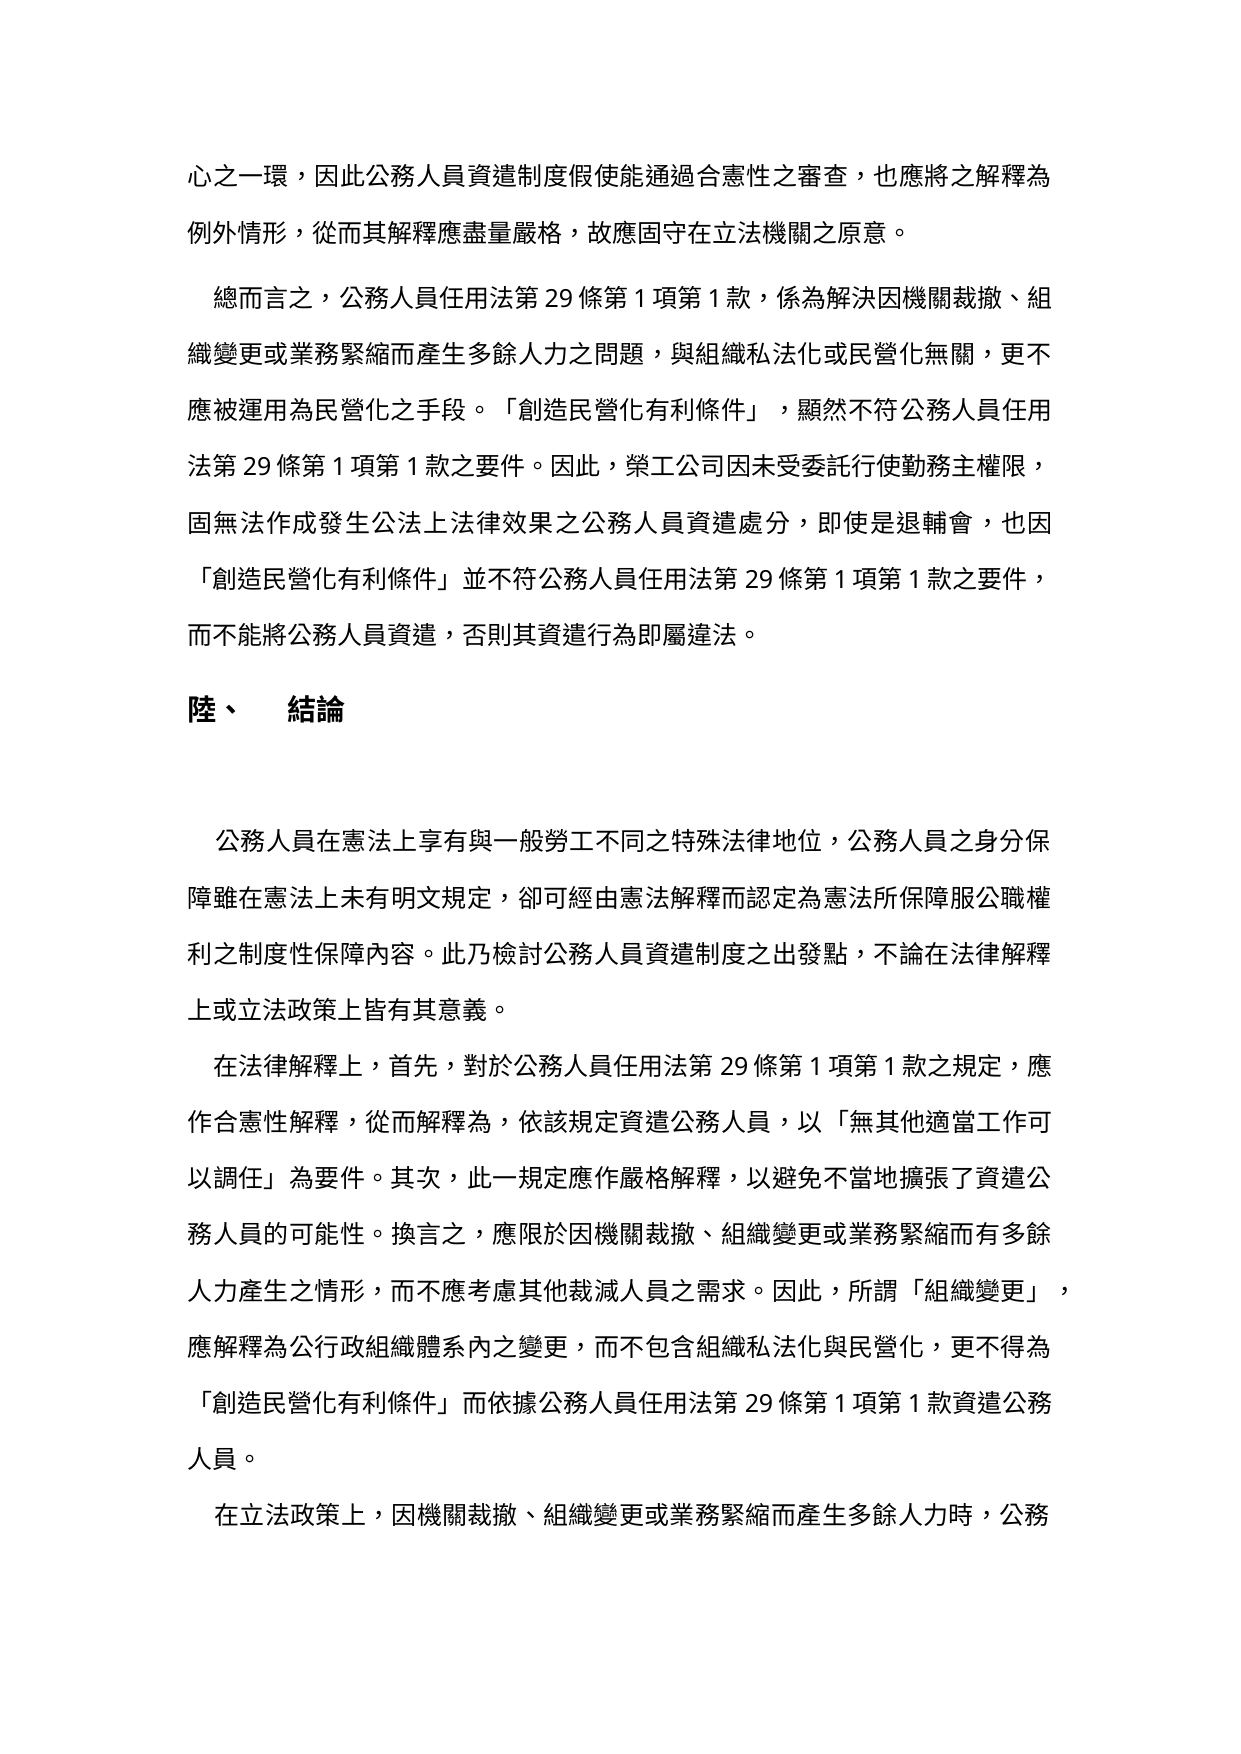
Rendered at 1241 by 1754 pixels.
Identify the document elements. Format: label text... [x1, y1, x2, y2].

list 結論 [187, 664, 1053, 739]
text 心之一環，因此公務人員資遣制度假使能通過合憲性之審查，也應將之解釋為例外情形，從而其解釋應盡量嚴格，故應固守在立法機關之原意。 [187, 150, 1053, 244]
text 在立法政策上，因機關裁撤、組織變更或業務緊縮而產生多餘人力時，公務 [187, 1489, 1053, 1526]
text 公務人員在憲法上享有與一般勞工不同之特殊法律地位，公務人員之身分保障雖在憲法上未有明文規定，卻可經由憲法解釋而認定為憲法所保障服公職權利之制度性保障內容。此乃檢討公務人員資遣制度之出發點，不論在法律解釋上或立法政策上皆有其意義。 [187, 815, 1053, 1021]
text 在法律解釋上，首先，對於公務人員任用法第29條第1項第1款之規定，應作合憲性解釋，從而解釋為，依該規定資遣公務人員，以「無其他適當工作可以調任」為要件。其次，此一規定應作嚴格解釋，以避免不當地擴張了資遣公務人員的可能性。換言之，應限於因機關裁撤、組織變更或業務緊縮而有多餘人力產生之情形，而不應考慮其他裁減人員之需求。因此，所謂「組織變更」，應解釋為公行政組織體系內之變更，而不包含組織私法化與民營化，更不得為「創造民營化有利條件」而依據公務人員任用法第29條第1項第1款資遣公務人員。 [187, 1039, 1053, 1471]
text 總而言之，公務人員任用法第29條第1項第1款，係為解決因機關裁撤、組織變更或業務緊縮而產生多餘人力之問題，與組織私法化或民營化無關，更不應被運用為民營化之手段。「創造民營化有利條件」，顯然不符公務人員任用法第29條第1項第1款之要件。因此，榮工公司因未受委託行使勤務主權限，固無法作成發生公法上法律效果之公務人員資遣處分，即使是退輔會，也因「創造民營化有利條件」並不符公務人員任用法第29條第1項第1款之要件，而不能將公務人員資遣，否則其資遣行為即屬違法。 [187, 271, 1053, 646]
